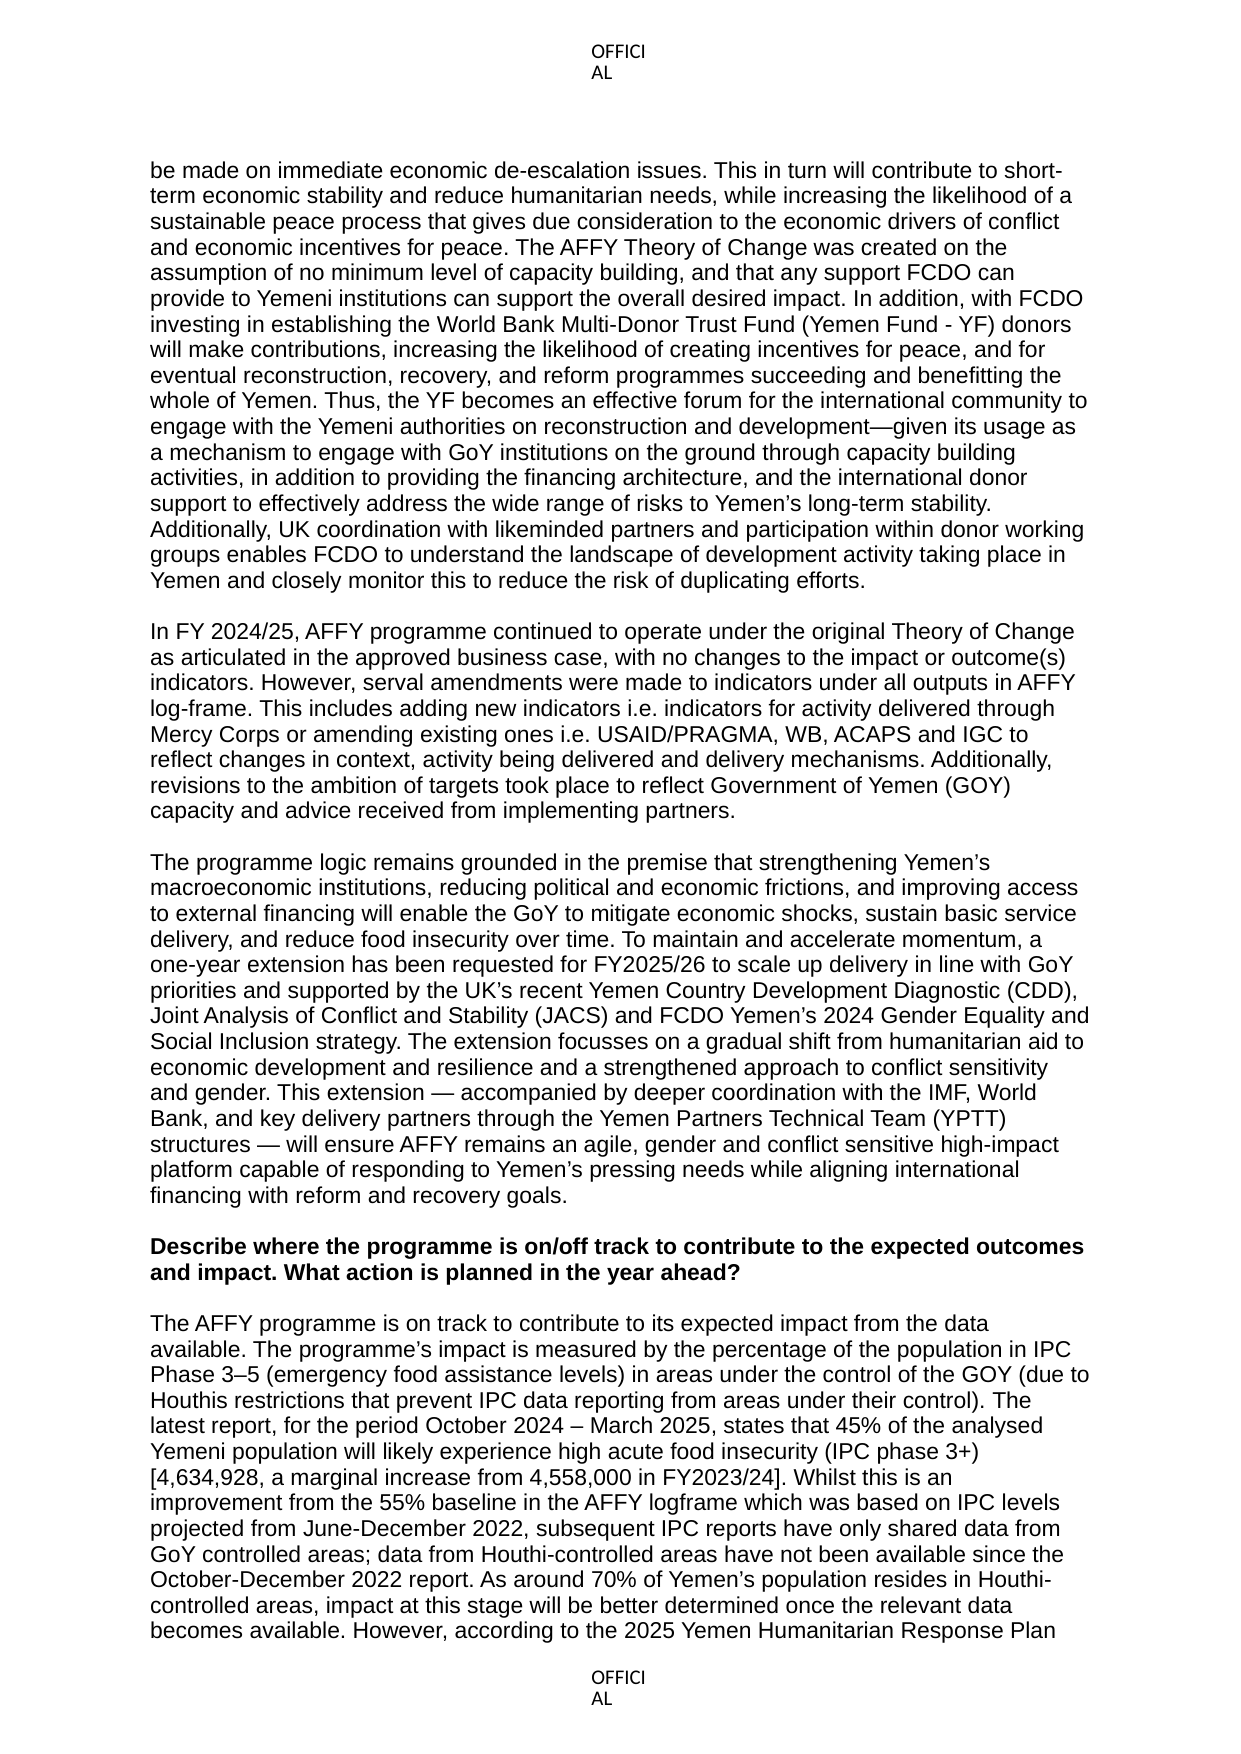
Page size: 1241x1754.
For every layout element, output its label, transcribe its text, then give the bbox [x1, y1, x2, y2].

text The AFFY programme is on track to contribute to its expected impact from the data available. The programme’s impact is measured by the percentage of the population in IPC Phase 3–5 (emergency food assistance levels) in areas under the control of the GOY (due to Houthis restrictions that prevent IPC data reporting from areas under their control). The latest report, for the period October 2024 – March 2025, states that 45% of the analysed Yemeni population will likely experience high acute food insecurity (IPC phase 3+) [4,634,928, a marginal increase from 4,558,000 in FY2023/24]. Whilst this is an improvement from the 55% baseline in the AFFY logframe which was based on IPC levels projected from June-December 2022, subsequent IPC reports have only shared data from GoY controlled areas; data from Houthi-controlled areas have not been available since the October-December 2022 report. As around 70% of Yemen’s population resides in Houthi-controlled areas, impact at this stage will be better determined once the relevant data becomes available. However, according to the 2025 Yemen Humanitarian Response Plan [150, 1311, 1090, 1644]
text be made on immediate economic de-escalation issues. This in turn will contribute to short-term economic stability and reduce humanitarian needs, while increasing the likelihood of a sustainable peace process that gives due consideration to the economic drivers of conflict and economic incentives for peace. The AFFY Theory of Change was created on the assumption of no minimum level of capacity building, and that any support FCDO can provide to Yemeni institutions can support the overall desired impact. In addition, with FCDO investing in establishing the World Bank Multi-Donor Trust Fund (Yemen Fund - YF) donors will make contributions, increasing the likelihood of creating incentives for peace, and for eventual reconstruction, recovery, and reform programmes succeeding and benefitting the whole of Yemen. Thus, the YF becomes an effective forum for the international community to engage with the Yemeni authorities on reconstruction and development—given its usage as a mechanism to engage with GoY institutions on the ground through capacity building activities, in addition to providing the financing architecture, and the international donor support to effectively address the wide range of risks to Yemen’s long-term stability. Additionally, UK coordination with likeminded partners and participation within donor working groups enables FCDO to understand the landscape of development activity taking place in Yemen and closely monitor this to reduce the risk of duplicating efforts. [150, 157, 1090, 593]
text Describe where the programme is on/off track to contribute to the expected outcomes and impact. What action is planned in the year ahead? [150, 1234, 1090, 1285]
text In FY 2024/25, AFFY programme continued to operate under the original Theory of Change as articulated in the approved business case, with no changes to the impact or outcome(s) indicators. However, serval amendments were made to indicators under all outputs in AFFY log-frame. This includes adding new indicators i.e. indicators for activity delivered through Mercy Corps or amending existing ones i.e. USAID/PRAGMA, WB, ACAPS and IGC to reflect changes in context, activity being delivered and delivery mechanisms. Additionally, revisions to the ambition of targets took place to reflect Government of Yemen (GOY) capacity and advice received from implementing partners. [150, 619, 1090, 824]
text The programme logic remains grounded in the premise that strengthening Yemen’s macroeconomic institutions, reducing political and economic frictions, and improving access to external financing will enable the GoY to mitigate economic shocks, sustain basic service delivery, and reduce food insecurity over time. To maintain and accelerate momentum, a one-year extension has been requested for FY2025/26 to scale up delivery in line with GoY priorities and supported by the UK’s recent Yemen Country Development Diagnostic (CDD), Joint Analysis of Conflict and Stability (JACS) and FCDO Yemen’s 2024 Gender Equality and Social Inclusion strategy. The extension focusses on a gradual shift from humanitarian aid to economic development and resilience and a strengthened approach to conflict sensitivity and gender. This extension — accompanied by deeper coordination with the IMF, World Bank, and key delivery partners through the Yemen Partners Technical Team (YPTT) structures — will ensure AFFY remains an agile, gender and conflict sensitive high-impact platform capable of responding to Yemen’s pressing needs while aligning international financing with reform and recovery goals. [150, 849, 1090, 1208]
